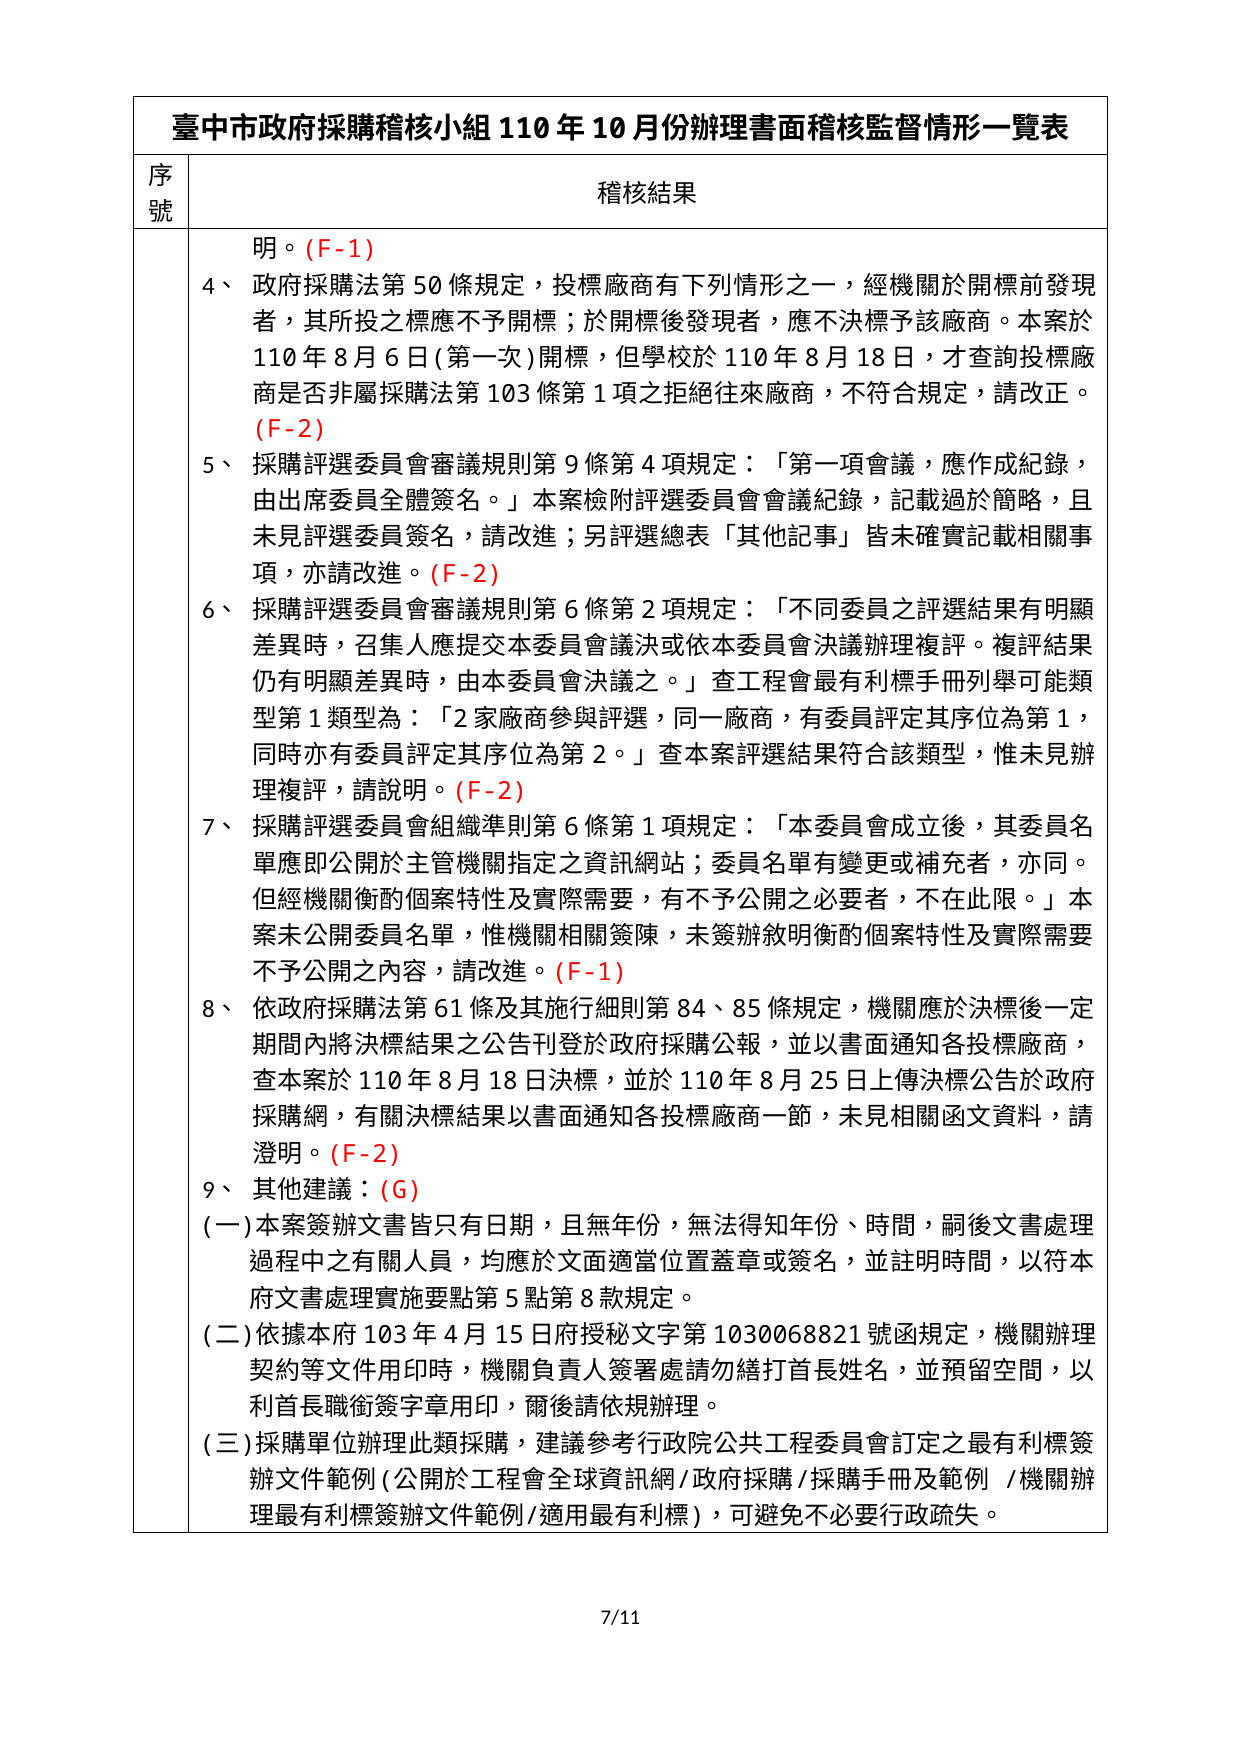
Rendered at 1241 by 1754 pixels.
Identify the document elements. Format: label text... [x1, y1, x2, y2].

table_cell 稽核結果 [189, 155, 1107, 228]
table_cell [134, 229, 188, 1532]
table_cell 序號 [134, 155, 188, 228]
table_cell 以下核有招標公告與招標文件不一致之情形：(F-1) (一)投標須知第28點開標地點載明為「本校校史室」，惟招標公告僅載明機關地址。 (二)投標須知第80點收件地點載明：「臺中市○○○○○○里校前路26 ○○○○總務處」，惟招標公告僅敘明至機關地址投標，建議加註收受處所或單位，以利廠商遞送投標文件。 招決標公告部分：(F-1) (一)招標公告漏未載明本案評選委員人數，請改進。 (二)政府採購法第11條之1第1項規定：「機關辦理巨額工程採購，應依採購之特性及實際需要，成立採購工作及審查小組，協助審查採購需求與經費、採購策略、招標文件等事項，及提供與採購有關事務之諮詢。」本案非巨額工程採購，亦未見成立採購工作及審查小組相關資料，惟招決標公告「是否依據採購法第11條之1，成立採購工作及審查小組」皆載明為「是」，請說明。 政府採購法施行細則第65條規定：「機關依本法第五十二條第一項第四款採用複數決標方式者，應依下列原則辦理：一、招標文件訂明得由廠商分項報價之項目，或依不同數量報價之項目及數量之上、下限。……。」本案投標須知第59點勾選採複數決標，惟未載明項目或數量選擇之組合方式，請說明。(F-1) 政府採購法第50條規定，投標廠商有下列情形之一，經機關於開標前發現者，其所投之標應不予開標；於開標後發現者，應不決標予該廠商。本案於110年8月6日(第一次)開標，但學校於110年8月18日，才查詢投標廠商是否非屬採購法第103條第1項之拒絕往來廠商，不符合規定，請改正。(F-2) 採購評選委員會審議規則第9條第4項規定：「第一項會議，應作成紀錄，由出席委員全體簽名。」本案檢附評選委員會會議紀錄，記載過於簡略，且未見評選委員簽名，請改進；另評選總表「其他記事」皆未確實記載相關事項，亦請改進。(F-2) 採購評選委員會審議規則第6條第2項規定：「不同委員之評選結果有明顯差異時，召集人應提交本委員會議決或依本委員會決議辦理複評。複評結果仍有明顯差異時，由本委員會決議之。」查工程會最有利標手冊列舉可能類型第1類型為：「2家廠商參與評選，同一廠商，有委員評定其序位為第1，同時亦有委員評定其序位為第2。」查本案評選結果符合該類型，惟未見辦理複評，請說明。(F-2) 採購評選委員會組織準則第6條第1項規定：「本委員會成立後，其委員名單應即公開於主管機關指定之資訊網站；委員名單有變更或補充者，亦同。但經機關衡酌個案特性及實際需要，有不予公開之必要者，不在此限。」本案未公開委員名單，惟機關相關簽陳，未簽辦敘明衡酌個案特性及實際需要不予公開之內容，請改進。(F-1) 依政府採購法第61條及其施行細則第84、85條規定，機關應於決標後一定期間內將決標結果之公告刊登於政府採購公報，並以書面通知各投標廠商，查本案於110年8月18日決標，並於110年8月25日上傳決標公告於政府採購網，有關決標結果以書面通知各投標廠商一節，未見相關函文資料，請澄明。(F-2) 其他建議：(G) (一)本案簽辦文書皆只有日期，且無年份，無法得知年份、時間，嗣後文書處理過程中之有關人員，均應於文面適當位置蓋章或簽名，並註明時間，以符本府文書處理實施要點第5點第8款規定。 (二)依據本府103年4月15日府授秘文字第1030068821號函規定，機關辦理契約等文件用印時，機關負責人簽署處請勿繕打首長姓名，並預留空間，以利首長職銜簽字章用印，爾後請依規辦理。 (三)採購單位辦理此類採購，建議參考行政院公共工程委員會訂定之最有利標簽辦文件範例(公開於工程會全球資訊網/政府採購/採購手冊及範例 /機關辦理最有利標簽辦文件範例/適用最有利標)，可避免不必要行政疏失。 [189, 229, 1107, 1532]
table_header 臺中市政府採購稽核小組110年10月份辦理書面稽核監督情形一覽表 [134, 97, 1107, 154]
